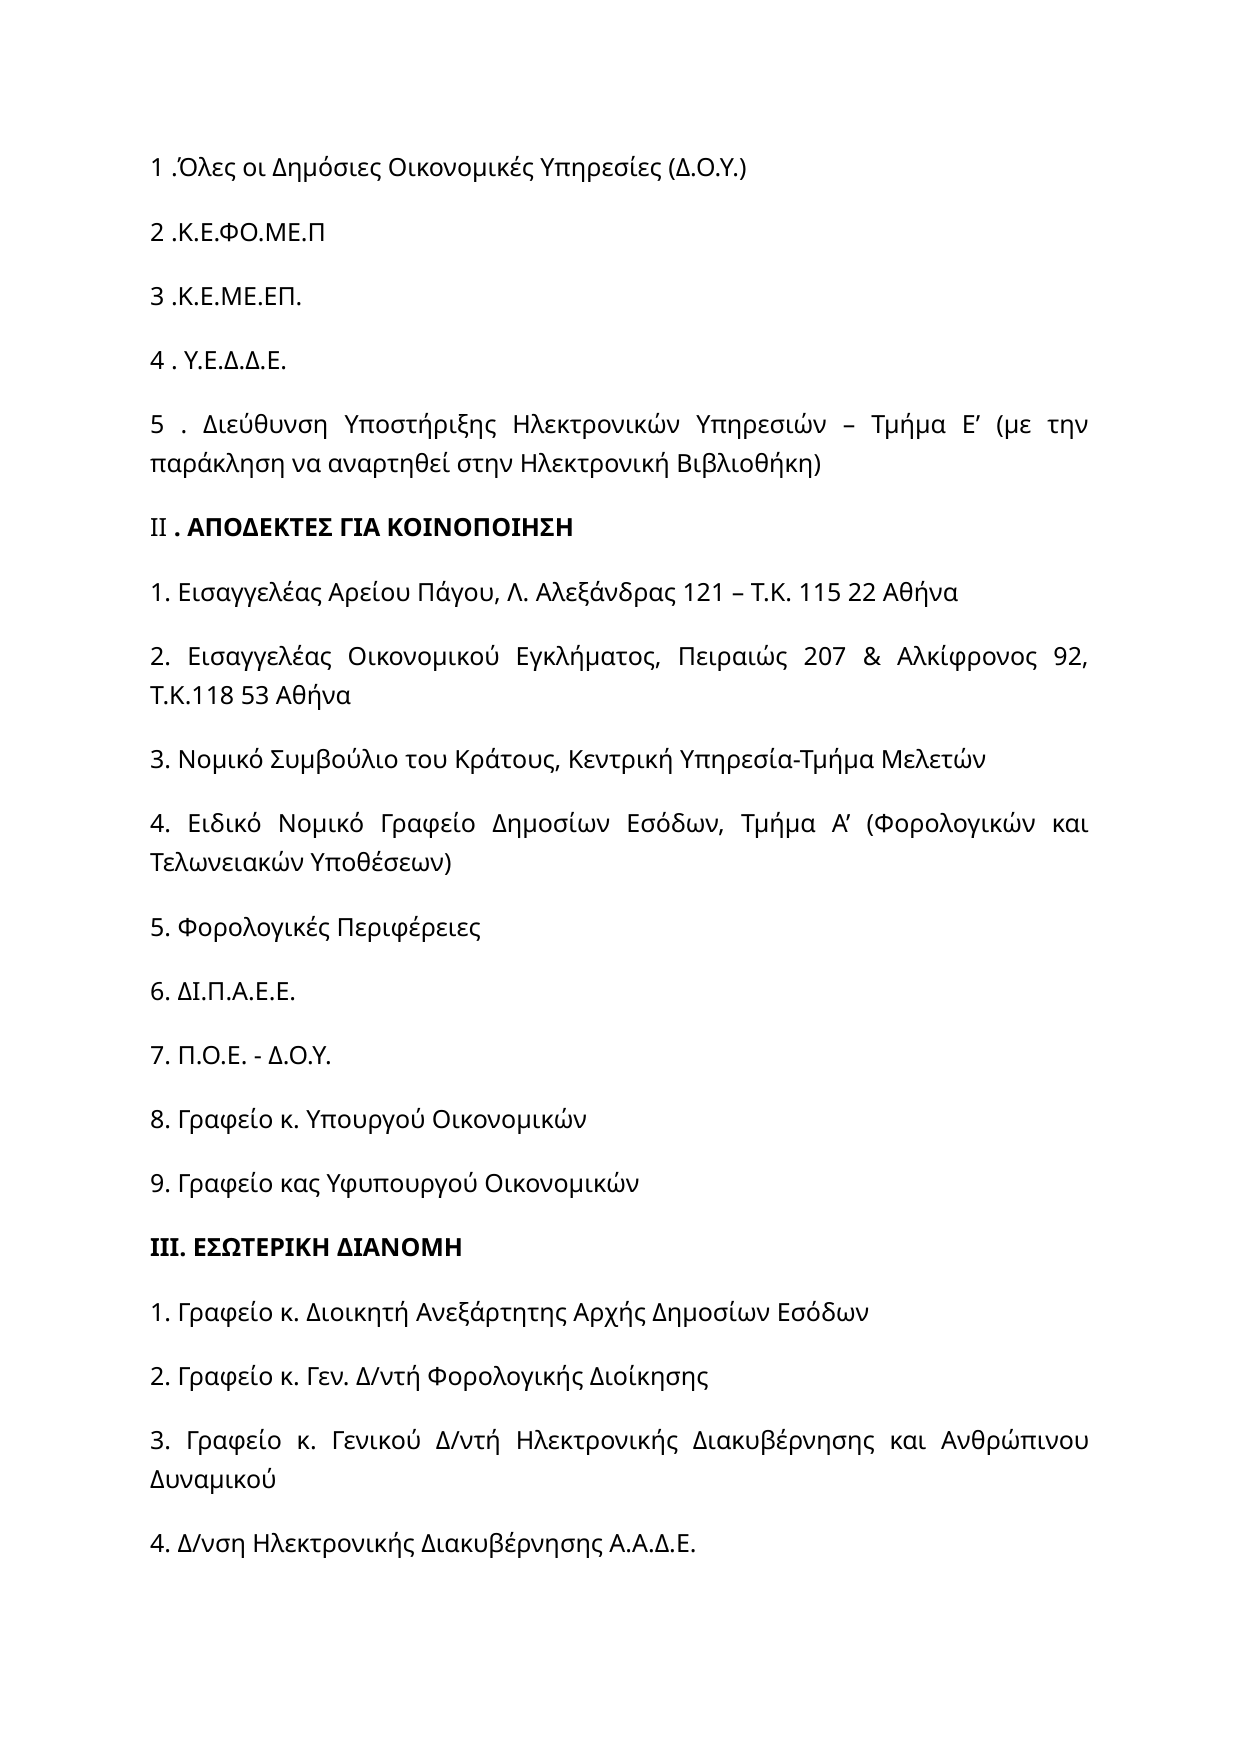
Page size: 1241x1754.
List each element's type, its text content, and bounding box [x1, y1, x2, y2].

text ΙΙΙ. ΕΣΩΤΕΡΙΚΗ ΔΙΑΝΟΜΗ [150, 1230, 1090, 1264]
text 1. Εισαγγελέας Αρείου Πάγου, Λ. Αλεξάνδρας 121 – Τ.Κ. 115 22 Αθήνα [150, 574, 1090, 608]
text 9. Γραφείο κας Υφυπουργού Οικονομικών [150, 1166, 1090, 1200]
text 1 .Όλες οι Δημόσιες Οικονομικές Υπηρεσίες (Δ.Ο.Υ.) [150, 150, 1090, 184]
text 6. ΔΙ.Π.Α.Ε.Ε. [150, 973, 1090, 1007]
text 5. Φορολογικές Περιφέρειες [150, 909, 1090, 943]
text 3. Νομικό Συμβούλιο του Κράτους, Κεντρική Υπηρεσία-Τμήμα Μελετών [150, 742, 1090, 776]
text 3 .Κ.Ε.ΜΕ.ΕΠ. [150, 278, 1090, 312]
text 2. Γραφείο κ. Γεν. Δ/ντή Φορολογικής Διοίκησης [150, 1358, 1090, 1392]
text 7. Π.Ο.Ε. - Δ.Ο.Υ. [150, 1037, 1090, 1072]
text 2 .Κ.Ε.ΦΟ.ΜΕ.Π [150, 214, 1090, 248]
text 4. Δ/νση Ηλεκτρονικής Διακυβέρνησης Α.Α.Δ.Ε. [150, 1526, 1090, 1560]
text 3. Γραφείο κ. Γενικού Δ/ντή Ηλεκτρονικής Διακυβέρνησης και Ανθρώπινου Δυναμικού [150, 1422, 1090, 1496]
text 4 . Υ.Ε.Δ.Δ.Ε. [150, 342, 1090, 377]
text 4. Ειδικό Νομικό Γραφείο Δημοσίων Εσόδων, Τμήμα Α’ (Φορολογικών και Τελωνειακών Υποθέσεων) [150, 806, 1090, 879]
text 1. Γραφείο κ. Διοικητή Ανεξάρτητης Αρχής Δημοσίων Εσόδων [150, 1294, 1090, 1328]
text 8. Γραφείο κ. Υπουργού Οικονομικών [150, 1102, 1090, 1136]
text II . ΑΠΟΔΕΚΤΕΣ ΓΙΑ ΚΟΙΝΟΠΟΙΗΣΗ [150, 510, 1090, 544]
text 2. Εισαγγελέας Οικονομικού Εγκλήματος, Πειραιώς 207 & Αλκίφρονος 92, Τ.Κ.118 53 Αθήνα [150, 638, 1090, 712]
text 5 . Διεύθυνση Υποστήριξης Ηλεκτρονικών Υπηρεσιών – Τμήμα Ε’ (με την παράκληση να αναρτηθεί στην Ηλεκτρονική Βιβλιοθήκη) [150, 407, 1090, 480]
